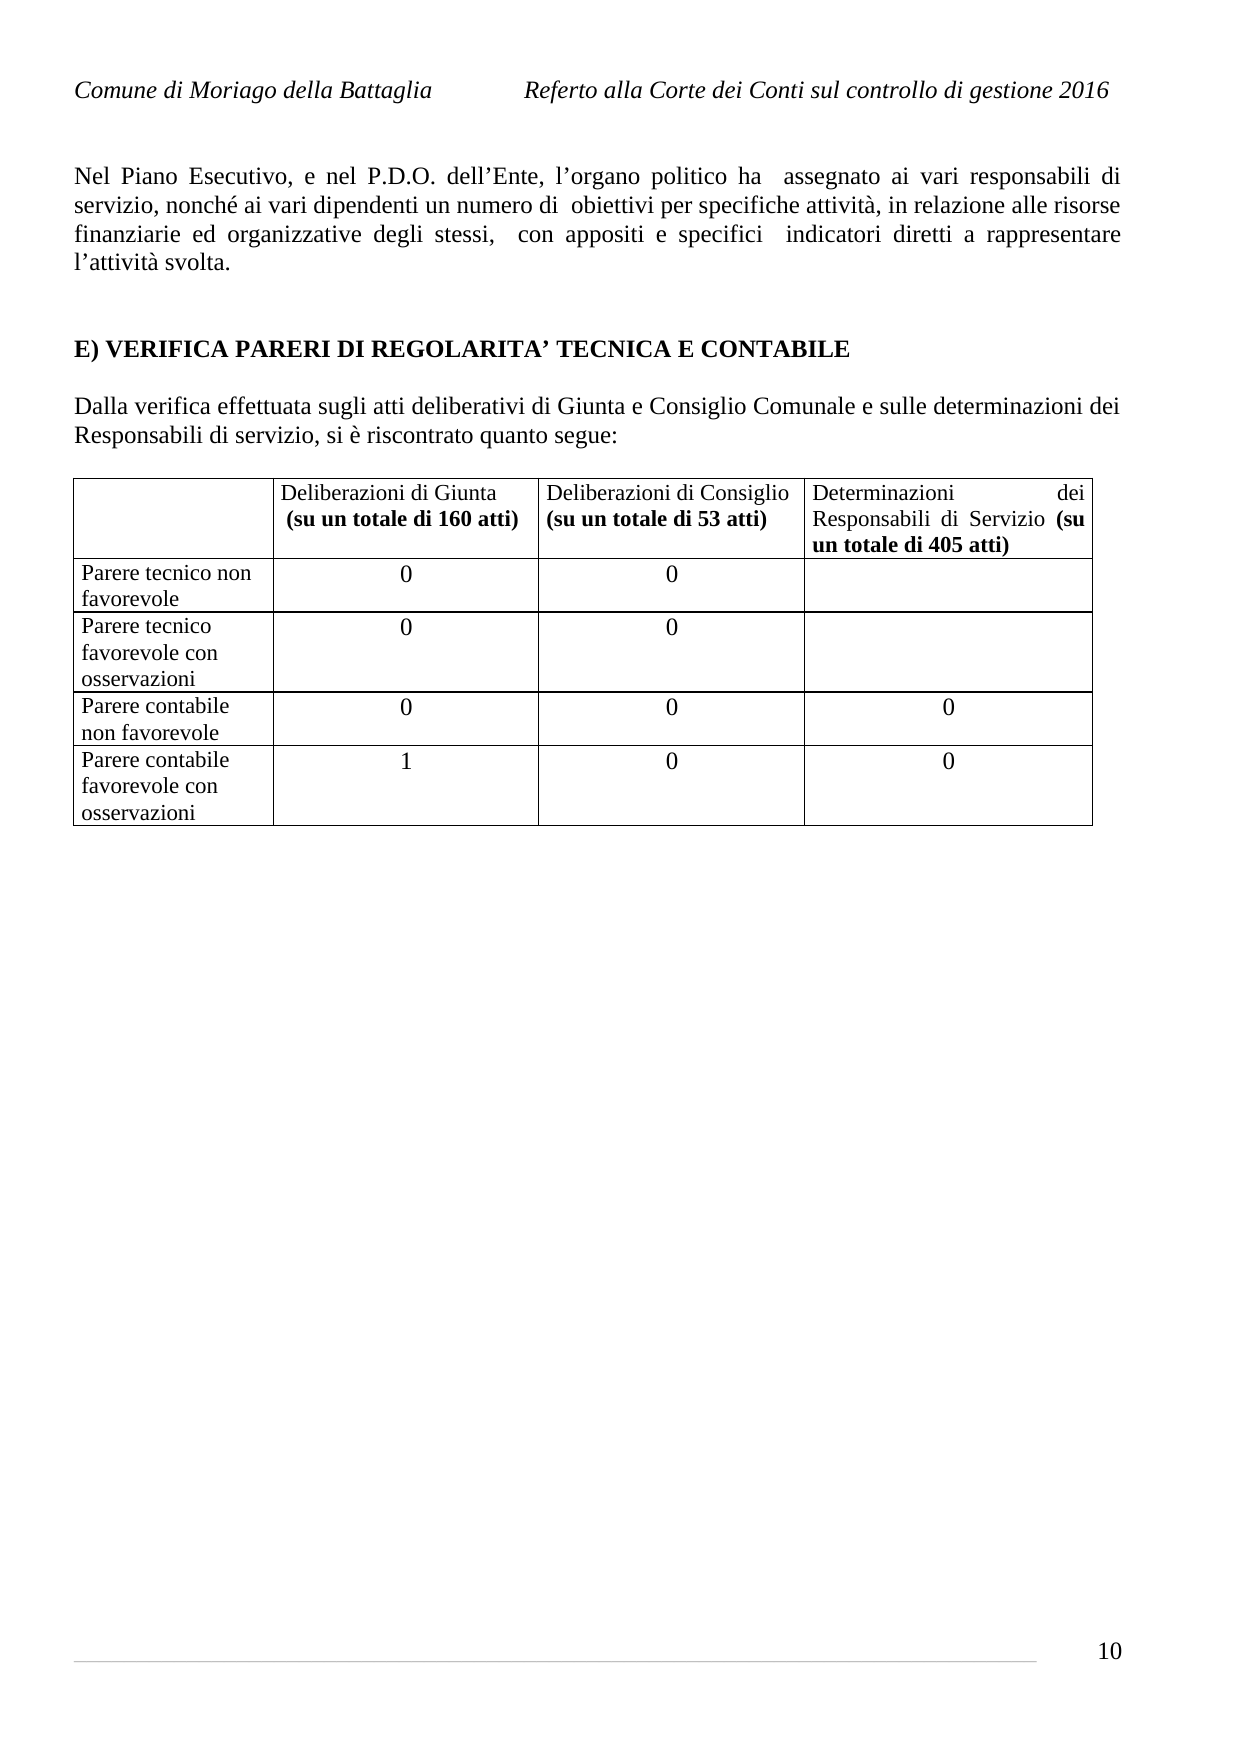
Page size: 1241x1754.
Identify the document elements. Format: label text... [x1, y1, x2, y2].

table_cell Parere tecnico favorevole con osservazioni [74, 613, 273, 691]
table_cell [805, 559, 1092, 611]
table_cell 0 [539, 746, 804, 825]
table_cell 0 [539, 613, 804, 691]
table_cell Parere contabile favorevole con osservazioni [74, 746, 273, 825]
table_header Deliberazioni di Consiglio (su un totale di 53 atti) [539, 479, 804, 558]
table_cell 0 [274, 613, 538, 691]
table_cell 0 [539, 693, 804, 745]
table_header Determinazioni dei Responsabili di Servizio (su un totale di 405 atti) [805, 479, 1092, 558]
text Dalla verifica effettuata sugli atti deliberativi di Giunta e Consiglio Comunale e sulle determinazioni dei Responsabili di servizio, si è riscontrato quanto segue: [74, 391, 1122, 449]
table_header [74, 479, 273, 558]
text Nel Piano Esecutivo, e nel P.D.O. dell’Ente, l’organo politico ha assegnato ai vari responsabili di servizio, nonché ai vari dipendenti un numero di obiettivi per specifiche attività, in relazione alle risorse finanziarie ed organizzative degli stessi, con appositi e specifici indicatori diretti a rappresentare l’attività svolta. [74, 161, 1122, 276]
table_cell Parere tecnico non favorevole [74, 559, 273, 611]
table_cell 0 [805, 746, 1092, 825]
table_cell [805, 613, 1092, 691]
table_header Deliberazioni di Giunta (su un totale di 160 atti) [274, 479, 538, 558]
table_cell Parere contabile non favorevole [74, 693, 273, 745]
table_cell 0 [539, 559, 804, 611]
table_cell 0 [274, 559, 538, 611]
table_cell 0 [805, 693, 1092, 745]
table_cell 0 [274, 693, 538, 745]
table_cell 1 [274, 746, 538, 825]
text E) VERIFICA PARERI DI REGOLARITA’ TECNICA E CONTABILE [74, 334, 1122, 362]
